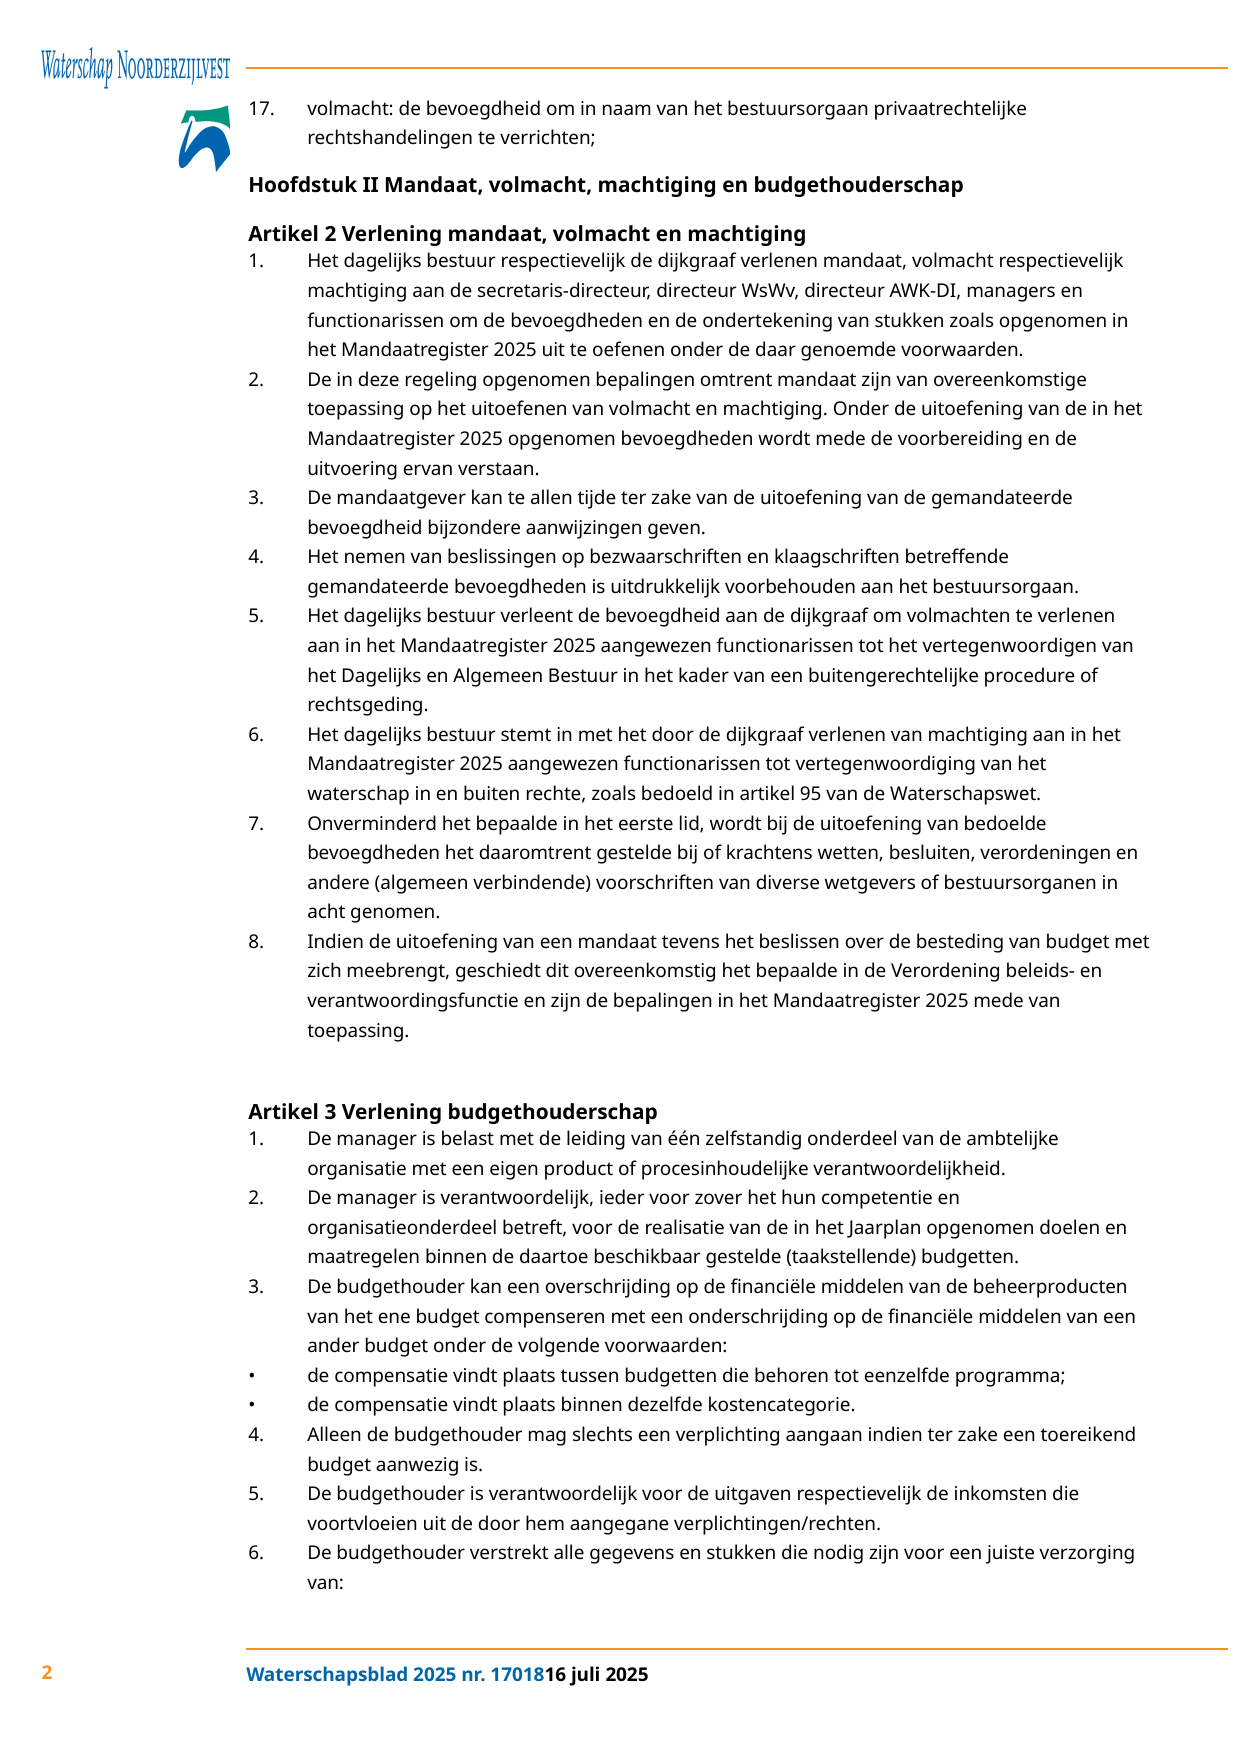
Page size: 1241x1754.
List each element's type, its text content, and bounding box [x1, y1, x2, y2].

list De budgethouder kan een overschrijding op de financiële middelen van de beheerproducten van het ene budget compenseren met een onderschrijding op de financiële middelen van een ander budget onder de volgende voorwaarden: [248, 1273, 1152, 1358]
list De manager is verantwoordelijk, ieder voor zover het hun competentie en organisatieonderdeel betreft, voor de realisatie van de in het Jaarplan opgenomen doelen en maatregelen binnen de daartoe beschikbaar gestelde (taakstellende) budgetten. [248, 1184, 1152, 1269]
list De budgethouder verstrekt alle gegevens en stukken die nodig zijn voor een juiste verzorging van: [248, 1539, 1152, 1595]
list Het dagelijks bestuur stemt in met het door de dijkgraaf verlenen van machtiging aan in het Mandaatregister 2025 aangewezen functionarissen tot vertegenwoordiging van het waterschap in en buiten rechte, zoals bedoeld in artikel 95 van de Waterschapswet. [248, 721, 1152, 806]
list De budgethouder is verantwoordelijk voor de uitgaven respectievelijk de inkomsten die voortvloeien uit de door hem aangegane verplichtingen/rechten. [248, 1480, 1152, 1536]
list Het nemen van beslissingen op bezwaarschriften en klaagschriften betreffende gemandateerde bevoegdheden is uitdrukkelijk voorbehouden aan het bestuursorgaan. [248, 543, 1152, 599]
list Alleen de budgethouder mag slechts een verplichting aangaan indien ter zake een toereikend budget aanwezig is. [248, 1421, 1152, 1476]
list Indien de uitoefening van een mandaat tevens het beslissen over de besteding van budget met zich meebrengt, geschiedt dit overeenkomstig het bepaalde in de Verordening beleids- en verantwoordingsfunctie en zijn de bepalingen in het Mandaatregister 2025 mede van toepassing. [248, 928, 1152, 1043]
list Het dagelijks bestuur respectievelijk de dijkgraaf verlenen mandaat, volmacht respectievelijk machtiging aan de secretaris-directeur, directeur WsWv, directeur AWK-DI, managers en functionarissen om de bevoegdheden en de ondertekening van stukken zoals opgenomen in het Mandaatregister 2025 uit te oefenen onder de daar genoemde voorwaarden. [248, 248, 1152, 362]
list De mandaatgever kan te allen tijde ter zake van de uitoefening van de gemandateerde bevoegdheid bijzondere aanwijzingen geven. [248, 484, 1152, 540]
list Onverminderd het bepaalde in het eerste lid, wordt bij de uitoefening van bedoelde bevoegdheden het daaromtrent gestelde bij of krachtens wetten, besluiten, verordeningen en andere (algemeen verbindende) voorschriften van diverse wetgevers of bestuursorganen in acht genomen. [248, 810, 1152, 924]
list Het dagelijks bestuur verleent de bevoegdheid aan de dijkgraaf om volmachten te verlenen aan in het Mandaatregister 2025 aangewezen functionarissen tot het vertegenwoordigen van het Dagelijks en Algemeen Bestuur in het kader van een buitengerechtelijke procedure of rechtsgeding. [248, 603, 1152, 717]
list volmacht: de bevoegdheid om in naam van het bestuursorgaan privaatrechtelijke rechtshandelingen te verrichten; [248, 95, 1152, 150]
list De manager is belast met de leiding van één zelfstandig onderdeel van de ambtelijke organisatie met een eigen product of procesinhoudelijke verantwoordelijkheid. [248, 1125, 1152, 1181]
text Artikel 2 Verlening mandaat, volmacht en machtiging [248, 219, 1152, 248]
text Artikel 3 Verlening budgethouderschap [248, 1097, 1152, 1125]
text Hoofdstuk II Mandaat, volmacht, machtiging en budgethouderschap [248, 170, 1152, 198]
list de compensatie vindt plaats tussen budgetten die behoren tot eenzelfde programma; [248, 1362, 1152, 1388]
list De in deze regeling opgenomen bepalingen omtrent mandaat zijn van overeenkomstige toepassing op het uitoefenen van volmacht en machtiging. Onder de uitoefening van de in het Mandaatregister 2025 opgenomen bevoegdheden wordt mede de voorbereiding en de uitvoering ervan verstaan. [248, 366, 1152, 481]
list de compensatie vindt plaats binnen dezelfde kostencategorie. [248, 1392, 1152, 1417]
picture [41, 47, 231, 172]
